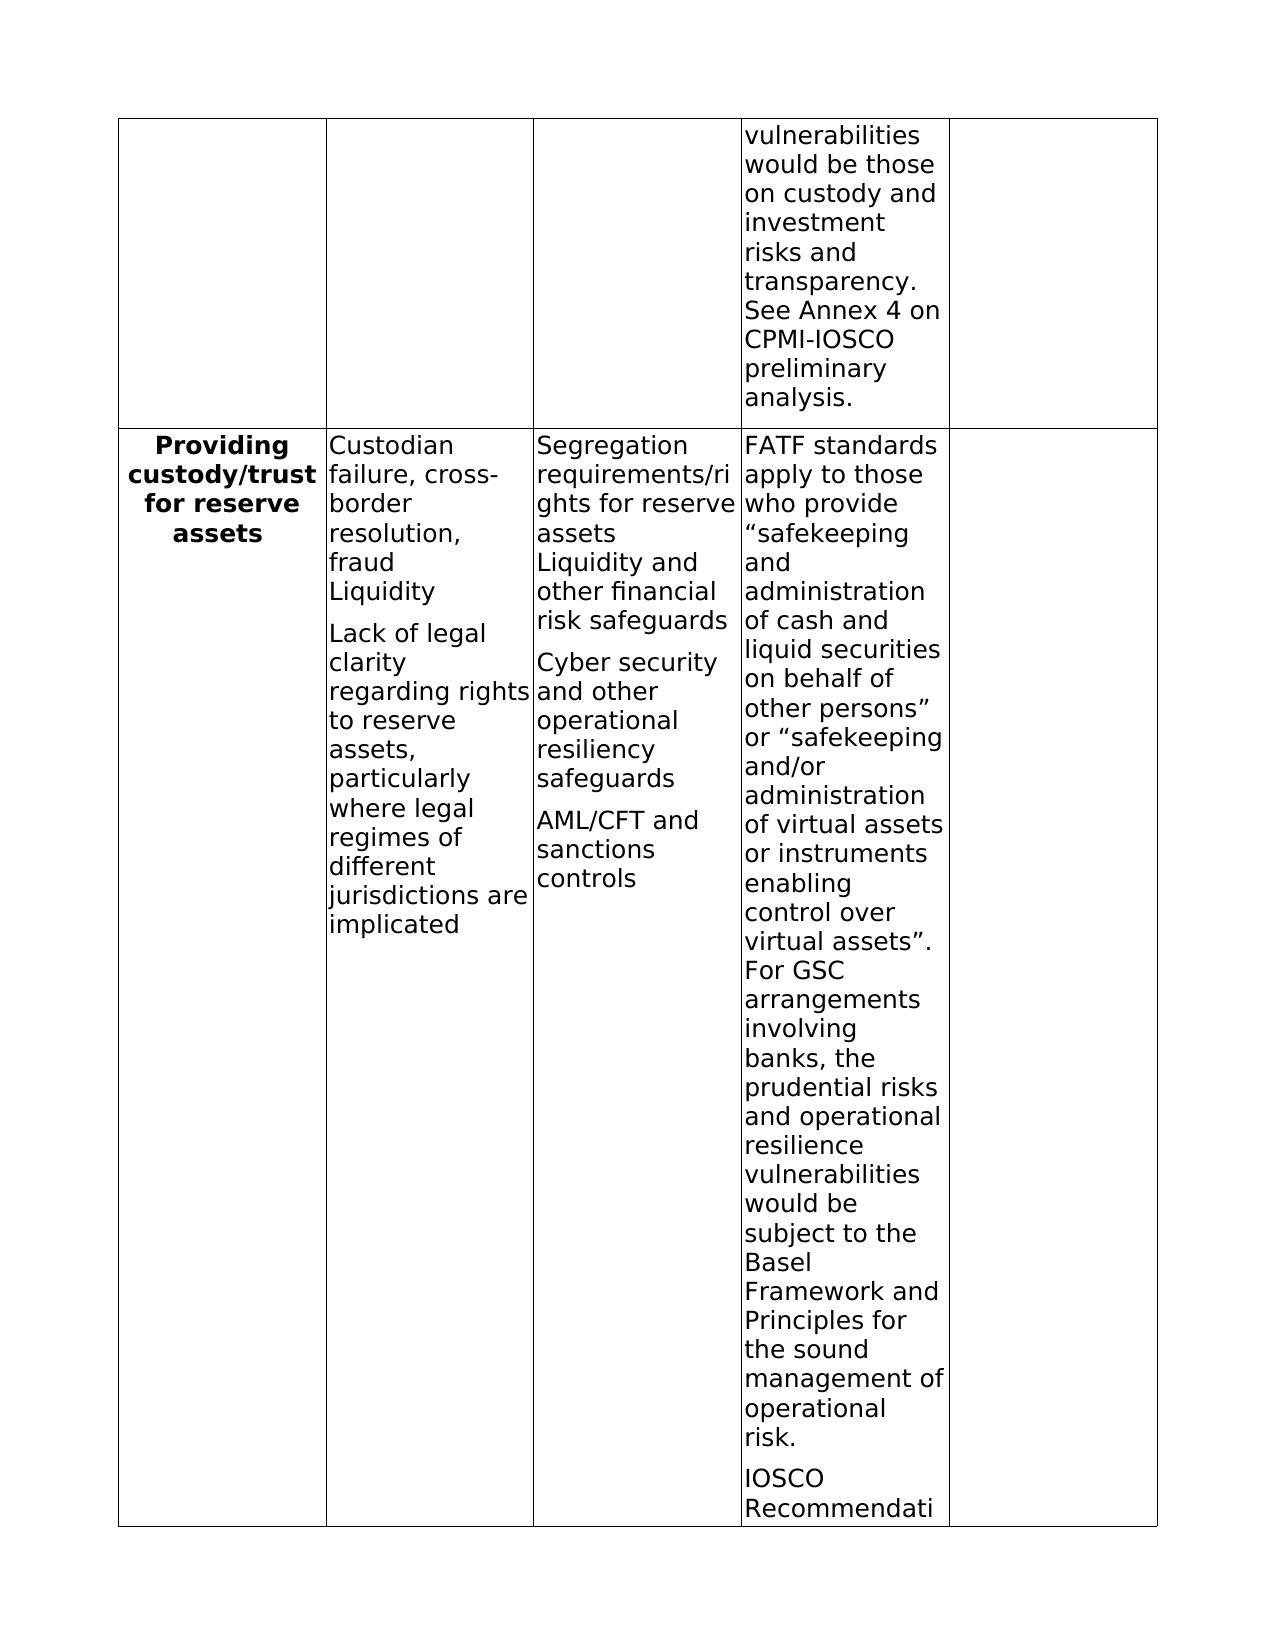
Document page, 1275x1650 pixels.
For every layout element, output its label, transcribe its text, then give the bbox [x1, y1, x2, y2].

table_cell Providing custody/trust for reserve assets [119, 429, 326, 1526]
table_cell [950, 429, 1157, 1526]
table_cell Custodian failure, cross-border resolution, fraud Liquidity Lack of legal clarity regarding rights to reserve assets, particularly where legal regimes of different jurisdictions are implicated [327, 429, 533, 1526]
table_cell FATF standards apply to those who provide “safekeeping and administration of cash and liquid securities on behalf of other persons” or “safekeeping and/or administration of virtual assets or instruments enabling control over virtual assets”. For GSC arrangements involving banks, the prudential risks and operational resilience vulnerabilities would be subject to the Basel Framework and Principles for the sound management of operational risk. IOSCO Recommendati [742, 429, 949, 1526]
table_cell Segregation requirements/rights for reserve assets Liquidity and other financial risk safeguards Cyber security and other operational resiliency safeguards AML/CFT and sanctions controls [534, 429, 741, 1526]
table_cell vulnerabilities would be those on custody and investment risks and transparency. See Annex 4 on CPMI-IOSCO preliminary analysis. [742, 119, 949, 428]
table_cell [327, 119, 533, 428]
table_cell [119, 119, 326, 428]
table_cell [534, 119, 741, 428]
table_cell [950, 119, 1157, 428]
